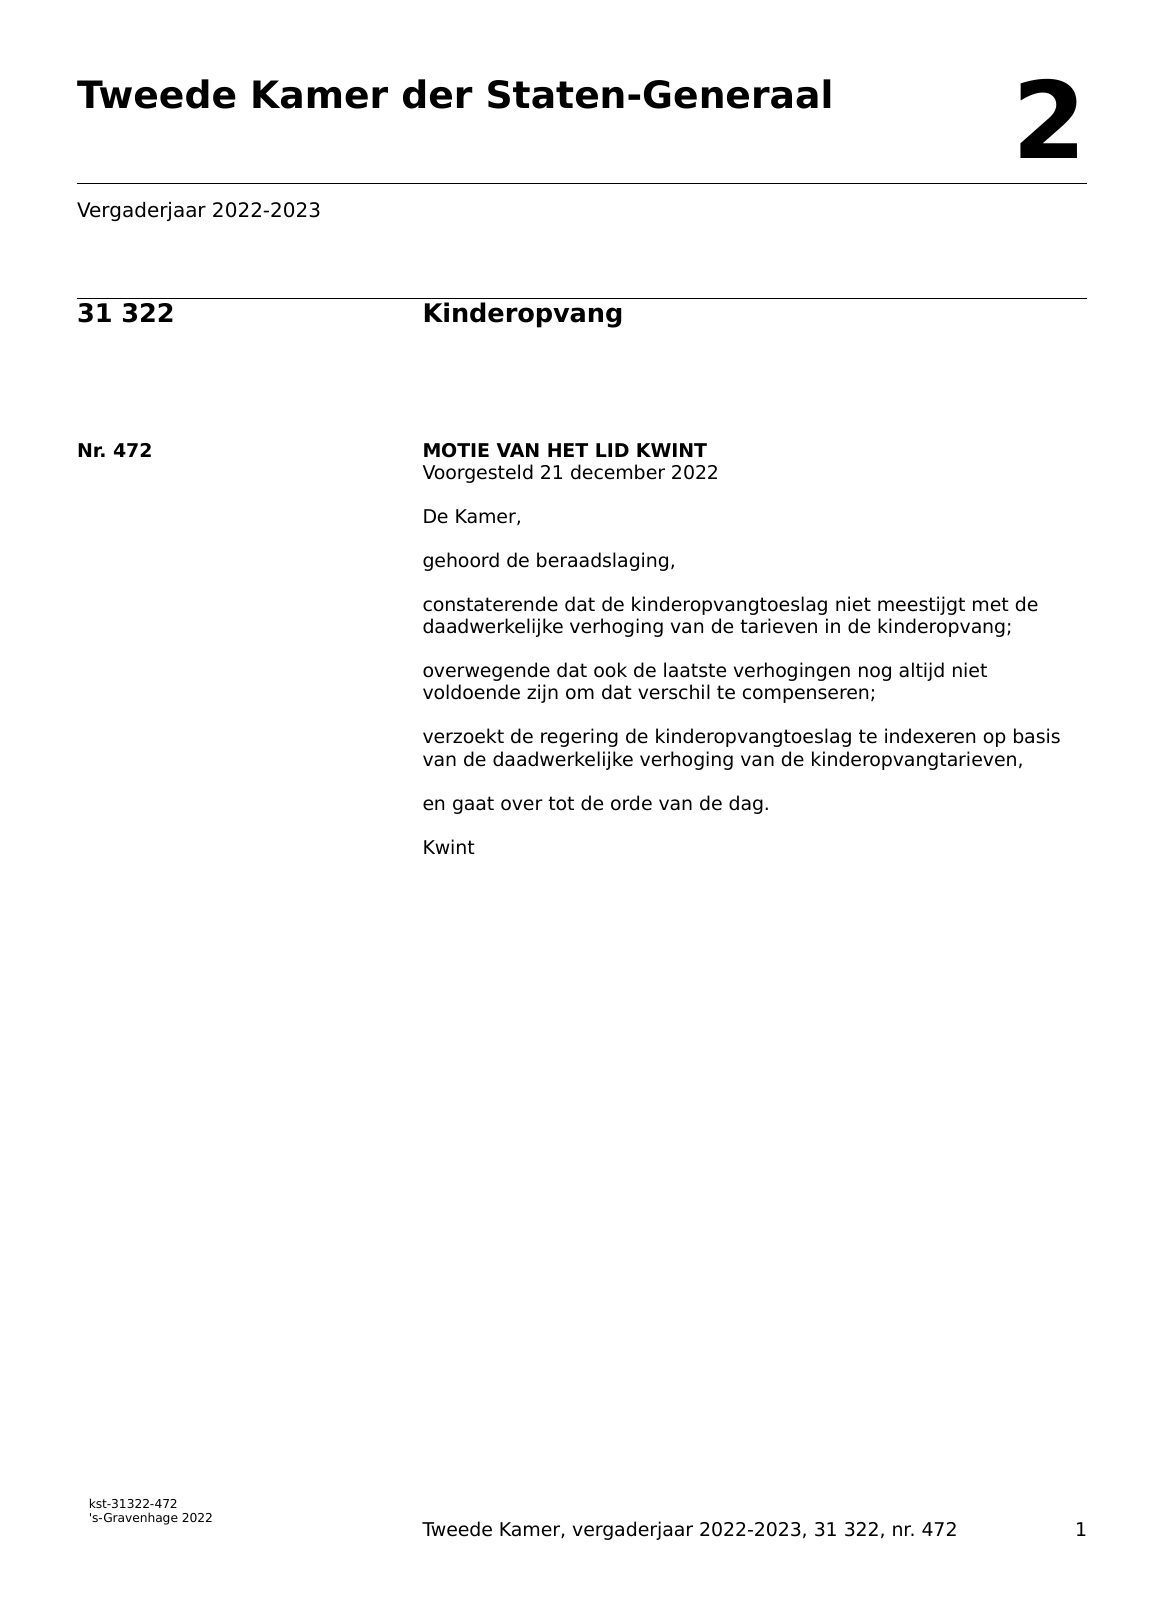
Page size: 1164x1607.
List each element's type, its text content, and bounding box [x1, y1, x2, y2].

text kst-31322-472 [88, 1497, 323, 1511]
text constaterende dat de kinderopvangtoeslag niet meestijgt met de daadwerkelijke verhoging van de tarieven in de kinderopvang; [422, 594, 1087, 638]
subtitle Nr. 472 MOTIE VAN HET LID KWINT [77, 440, 1087, 462]
text De Kamer, [422, 506, 1087, 528]
subtitle 31 322 Kinderopvang [77, 299, 1087, 329]
text en gaat over tot de orde van de dag. [422, 793, 1087, 814]
table_header 2 [886, 59, 1087, 183]
table_cell Vergaderjaar 2022-2023 [77, 184, 1087, 298]
text 's-Gravenhage 2022 [88, 1511, 323, 1525]
table_header Tweede Kamer der Staten-Generaal [77, 59, 886, 183]
text verzoekt de regering de kinderopvangtoeslag te indexeren op basis van de daadwerkelijke verhoging van de kinderopvangtarieven, [422, 726, 1087, 770]
text gehoord de beraadslaging, [422, 550, 1087, 572]
text Kwint [422, 837, 1087, 859]
text Voorgesteld 21 december 2022 [422, 462, 1087, 484]
text overwegende dat ook de laatste verhogingen nog altijd niet voldoende zijn om dat verschil te compenseren; [422, 660, 1087, 704]
